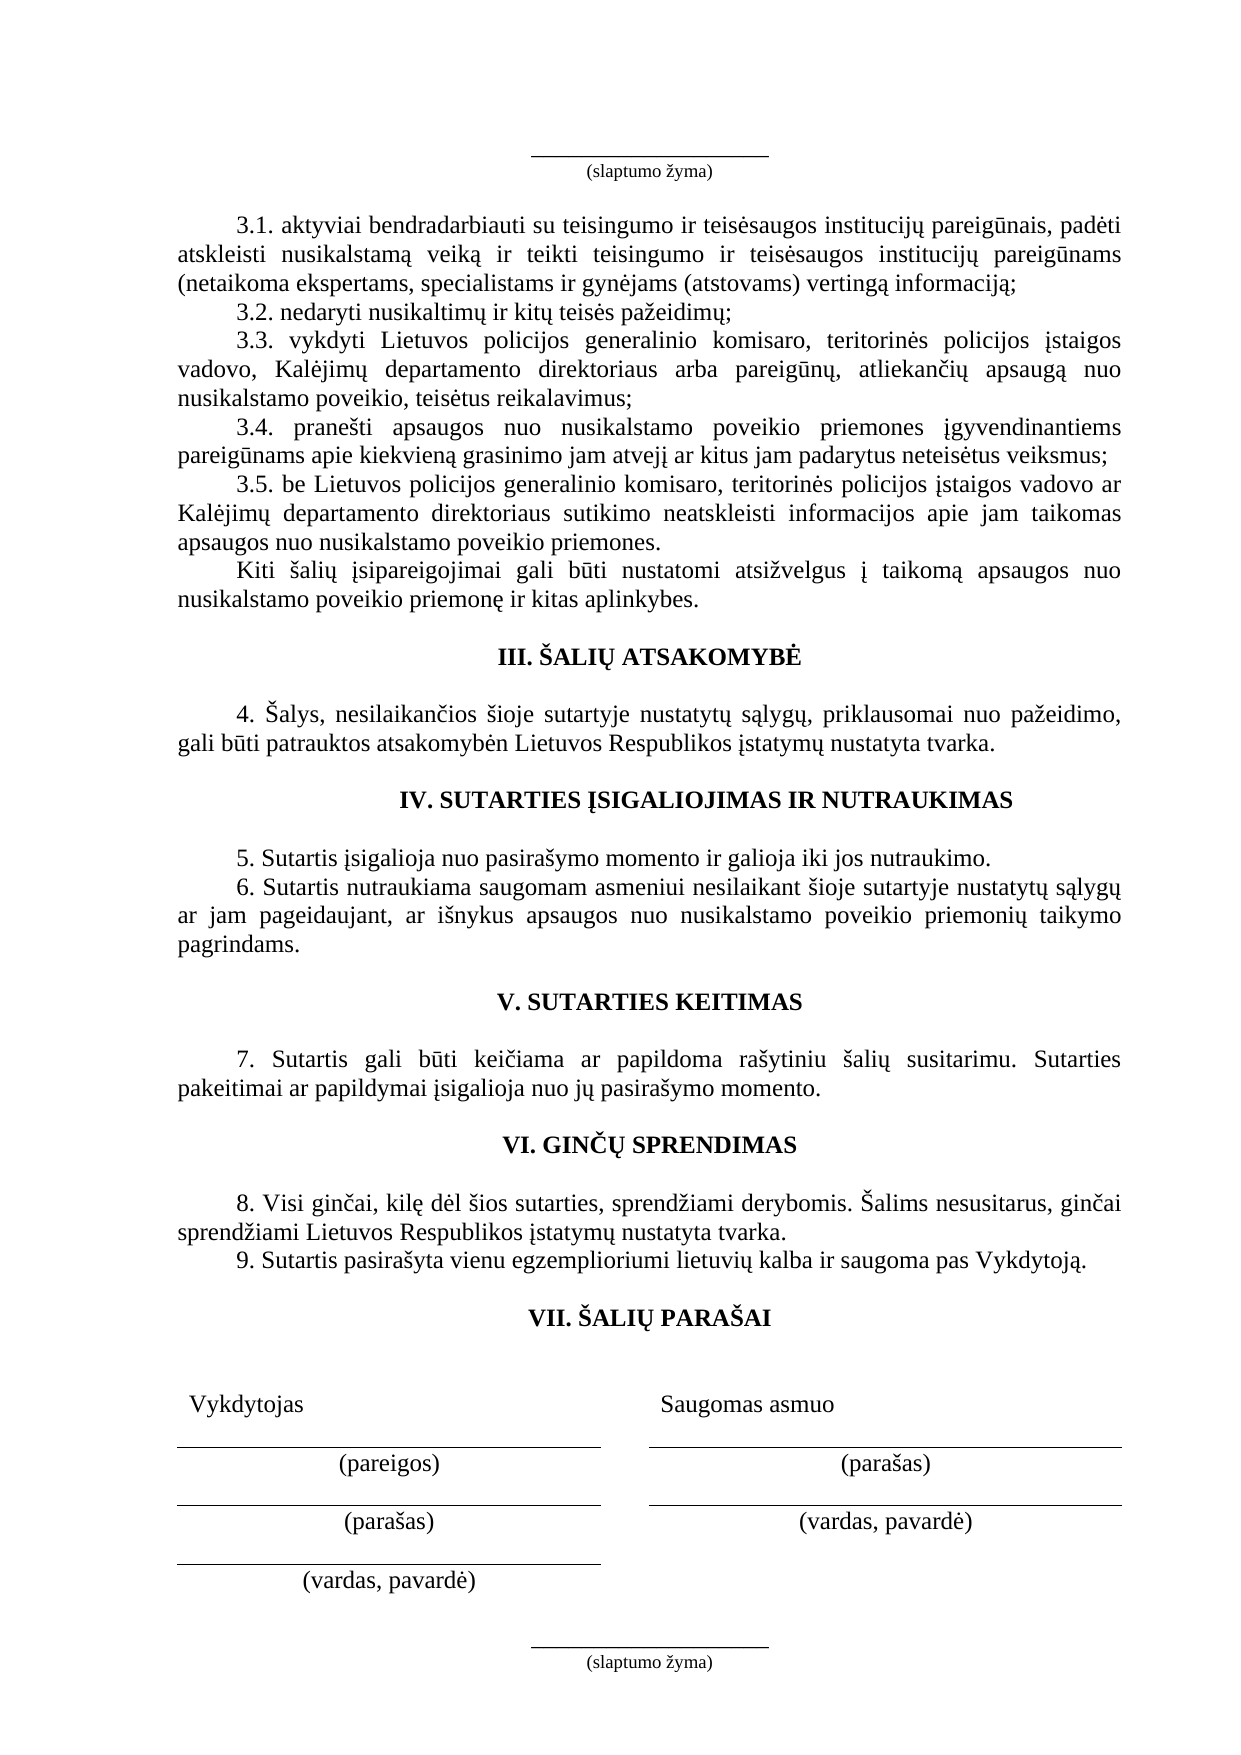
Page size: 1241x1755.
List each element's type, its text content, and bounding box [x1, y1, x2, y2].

table_cell [649, 1535, 1122, 1564]
text 3.5. be Lietuvos policijos generalinio komisaro, teritorinės policijos įstaigos vadovo ar Kalėjimų departamento direktoriaus sutikimo neatskleisti informacijos apie jam taikomas apsaugos nuo nusikalstamo poveikio priemones. [177, 469, 1122, 555]
text 3.2. nedaryti nusikaltimų ir kitų teisės pažeidimų; [177, 297, 1122, 325]
table_cell (vardas, pavardė) [649, 1506, 1122, 1535]
table_cell [601, 1535, 649, 1564]
table_cell [649, 1476, 1122, 1505]
text 4. Šalys, nesilaikančios šioje sutartyje nustatytų sąlygų, priklausomai nuo pažeidimo, gali būti patrauktos atsakomybėn Lietuvos Respublikos įstatymų nustatyta tvarka. [177, 699, 1122, 757]
text IV. SUTARTIES ĮSIGALIOJIMAS IR NUTRAUKIMAS [220, 785, 1122, 814]
table_cell [601, 1476, 649, 1505]
text 5. Sutartis įsigalioja nuo pasirašymo momento ir galioja iki jos nutraukimo. [177, 843, 1122, 872]
text VII. ŠALIŲ PARAŠAI [177, 1303, 1122, 1332]
text 3.3. vykdyti Lietuvos policijos generalinio komisaro, teritorinės policijos įstaigos vadovo, Kalėjimų departamento direktoriaus arba pareigūnų, atliekančių apsaugą nuo nusikalstamo poveikio, teisėtus reikalavimus; [177, 325, 1122, 412]
table_cell [601, 1505, 649, 1535]
text (slaptumo žyma) [177, 1651, 1122, 1673]
table_cell [601, 1418, 649, 1447]
text ___________________ [177, 131, 1122, 160]
text ___________________ [177, 1622, 1122, 1651]
table_cell [649, 1564, 1122, 1593]
text III. ŠALIŲ ATSAKOMYBĖ [177, 642, 1122, 670]
table_cell [601, 1447, 649, 1476]
text (slaptumo žyma) [177, 160, 1122, 182]
text 8. Visi ginčai, kilę dėl šios sutarties, sprendžiami derybomis. Šalims nesusitarus, ginčai sprendžiami Lietuvos Respublikos įstatymų nustatyta tvarka. [177, 1188, 1122, 1245]
table_header Saugomas asmuo [649, 1389, 1122, 1418]
table_cell [649, 1418, 1122, 1447]
text 3.4. pranešti apsaugos nuo nusikalstamo poveikio priemones įgyvendinantiems pareigūnams apie kiekvieną grasinimo jam atvejį ar kitus jam padarytus neteisėtus veiksmus; [177, 412, 1122, 469]
text 7. Sutartis gali būti keičiama ar papildoma rašytiniu šalių susitarimu. Sutarties pakeitimai ar papildymai įsigalioja nuo jų pasirašymo momento. [177, 1044, 1122, 1102]
table_cell (pareigos) [177, 1448, 601, 1476]
text 9. Sutartis pasirašyta vienu egzemplioriumi lietuvių kalba ir saugoma pas Vykdytoją. [177, 1245, 1122, 1274]
table_header [601, 1389, 649, 1418]
text Kiti šalių įsipareigojimai gali būti nustatomi atsižvelgus į taikomą apsaugos nuo nusikalstamo poveikio priemonę ir kitas aplinkybes. [177, 555, 1122, 613]
table_cell [177, 1476, 601, 1505]
table_cell [177, 1535, 601, 1564]
text VI. GINČŲ SPRENDIMAS [177, 1130, 1122, 1159]
table_cell (parašas) [649, 1448, 1122, 1476]
table_cell (vardas, pavardė) [177, 1565, 601, 1593]
table_header Vykdytojas [177, 1389, 601, 1418]
text V. SUTARTIES KEITIMAS [177, 987, 1122, 1015]
text 3.1. aktyviai bendradarbiauti su teisingumo ir teisėsaugos institucijų pareigūnais, padėti atskleisti nusikalstamą veiką ir teikti teisingumo ir teisėsaugos institucijų pareigūnams (netaikoma ekspertams, specialistams ir gynėjams (atstovams) vertingą informaciją; [177, 210, 1122, 297]
text 6. Sutartis nutraukiama saugomam asmeniui nesilaikant šioje sutartyje nustatytų sąlygų ar jam pageidaujant, ar išnykus apsaugos nuo nusikalstamo poveikio priemonių taikymo pagrindams. [177, 872, 1122, 958]
table_cell (parašas) [177, 1506, 601, 1535]
table_cell [601, 1564, 649, 1593]
table_cell [177, 1418, 601, 1447]
